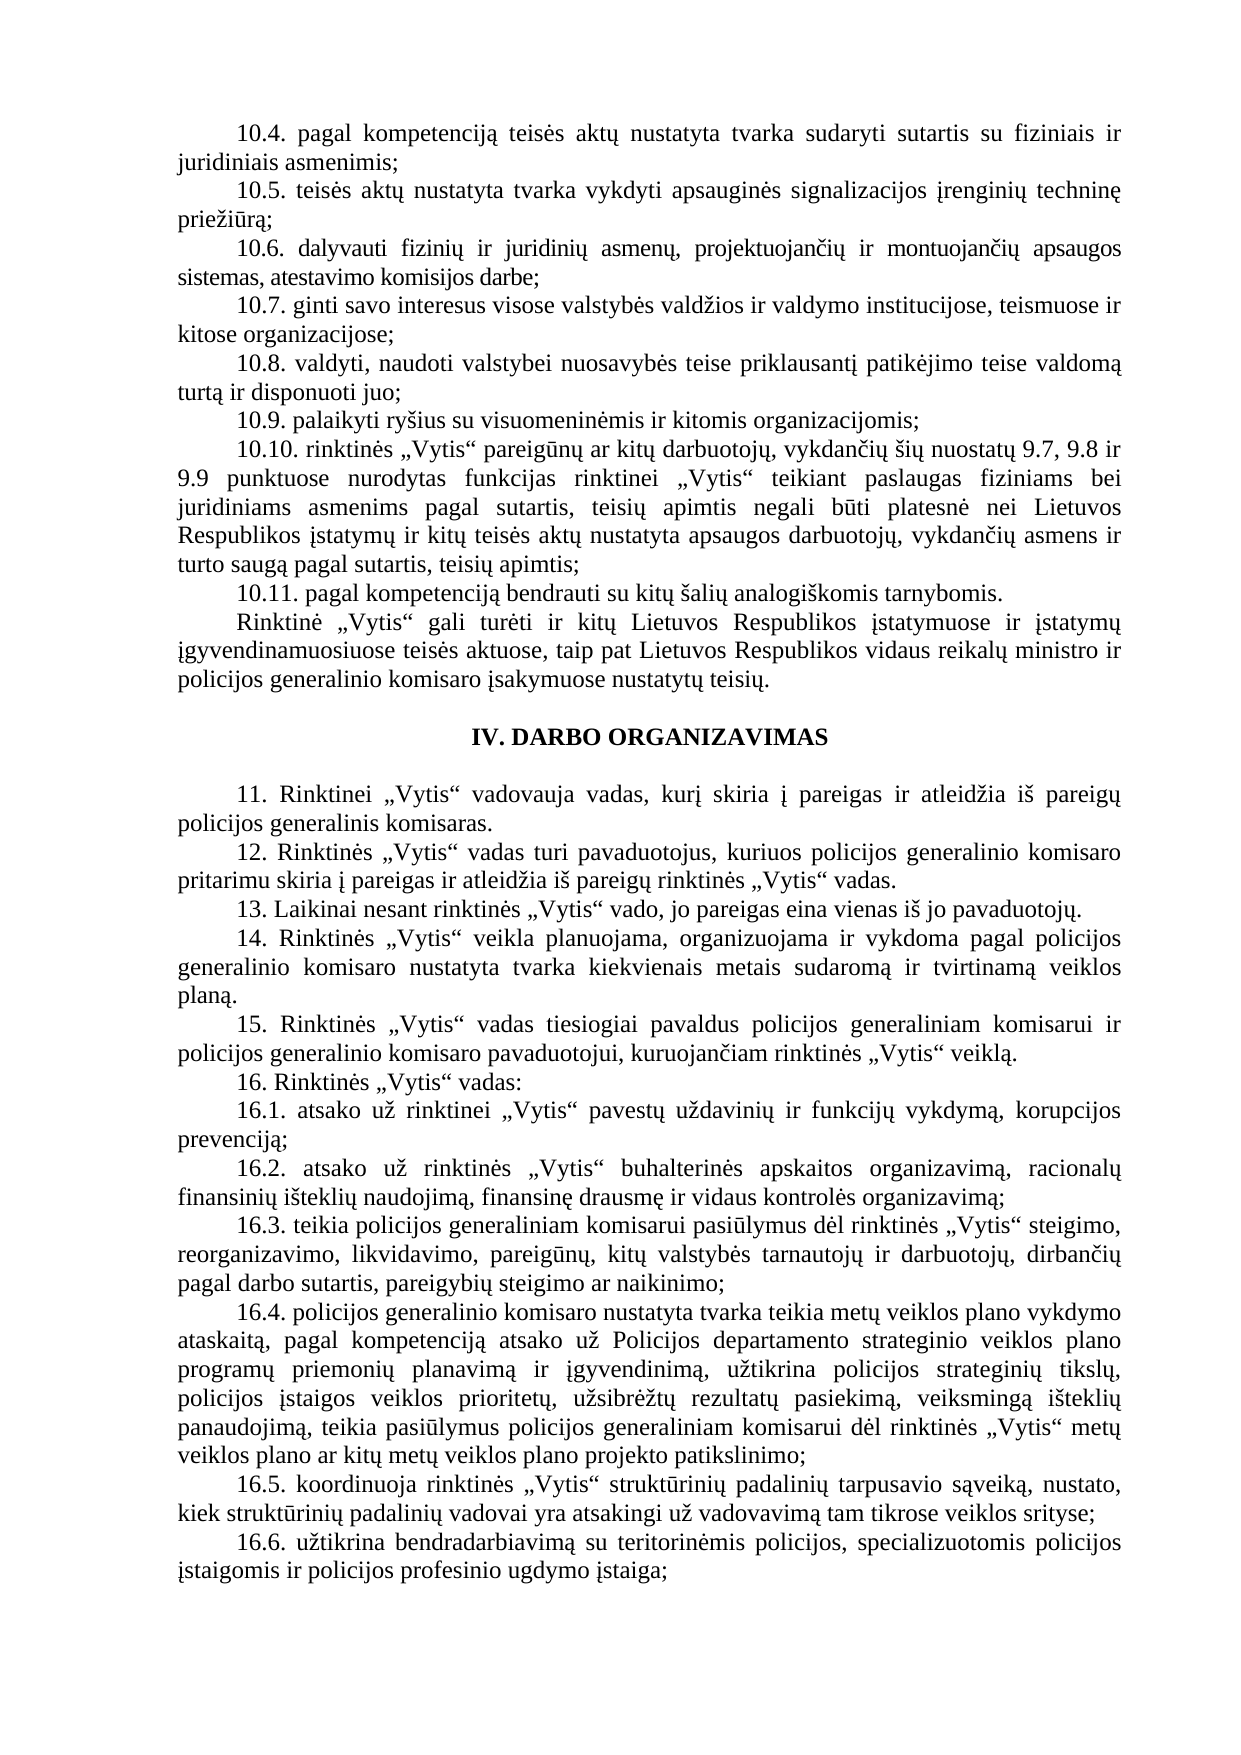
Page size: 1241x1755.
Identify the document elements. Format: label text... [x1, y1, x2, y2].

text 16.6. užtikrina bendradarbiavimą su teritorinėmis policijos, specializuotomis policijos įstaigomis ir policijos profesinio ugdymo įstaiga; [177, 1527, 1122, 1584]
text 15. Rinktinės „Vytis“ vadas tiesiogiai pavaldus policijos generaliniam komisarui ir policijos generalinio komisaro pavaduotojui, kuruojančiam rinktinės „Vytis“ veiklą. [177, 1009, 1122, 1067]
text 10.5. teisės aktų nustatyta tvarka vykdyti apsauginės signalizacijos įrenginių techninę priežiūrą; [177, 176, 1122, 233]
text 13. Laikinai nesant rinktinės „Vytis“ vado, jo pareigas eina vienas iš jo pavaduotojų. [177, 894, 1122, 923]
text 10.4. pagal kompetenciją teisės aktų nustatyta tvarka sudaryti sutartis su fiziniais ir juridiniais asmenimis; [177, 118, 1122, 176]
text 10.9. palaikyti ryšius su visuomeninėmis ir kitomis organizacijomis; [177, 406, 1122, 434]
text Rinktinė „Vytis“ gali turėti ir kitų Lietuvos Respublikos įstatymuose ir įstatymų įgyvendinamuosiuose teisės aktuose, taip pat Lietuvos Respublikos vidaus reikalų ministro ir policijos generalinio komisaro įsakymuose nustatytų teisių. [177, 607, 1122, 693]
text 16.5. koordinuoja rinktinės „Vytis“ struktūrinių padalinių tarpusavio sąveiką, nustato, kiek struktūrinių padalinių vadovai yra atsakingi už vadovavimą tam tikrose veiklos srityse; [177, 1469, 1122, 1527]
text 16.3. teikia policijos generaliniam komisarui pasiūlymus dėl rinktinės „Vytis“ steigimo, reorganizavimo, likvidavimo, pareigūnų, kitų valstybės tarnautojų ir darbuotojų, dirbančių pagal darbo sutartis, pareigybių steigimo ar naikinimo; [177, 1211, 1122, 1297]
text 10.8. valdyti, naudoti valstybei nuosavybės teise priklausantį patikėjimo teise valdomą turtą ir disponuoti juo; [177, 348, 1122, 406]
text 16.1. atsako už rinktinei „Vytis“ pavestų uždavinių ir funkcijų vykdymą, korupcijos prevenciją; [177, 1096, 1122, 1153]
text 16. Rinktinės „Vytis“ vadas: [177, 1067, 1122, 1096]
text 16.4. policijos generalinio komisaro nustatyta tvarka teikia metų veiklos plano vykdymo ataskaitą, pagal kompetenciją atsako už Policijos departamento strateginio veiklos plano programų priemonių planavimą ir įgyvendinimą, užtikrina policijos strateginių tikslų, policijos įstaigos veiklos prioritetų, užsibrėžtų rezultatų pasiekimą, veiksmingą išteklių panaudojimą, teikia pasiūlymus policijos generaliniam komisarui dėl rinktinės „Vytis“ metų veiklos plano ar kitų metų veiklos plano projekto patikslinimo; [177, 1297, 1122, 1469]
text 10.7. ginti savo interesus visose valstybės valdžios ir valdymo institucijose, teismuose ir kitose organizacijose; [177, 291, 1122, 348]
text 14. Rinktinės „Vytis“ veikla planuojama, organizuojama ir vykdoma pagal policijos generalinio komisaro nustatyta tvarka kiekvienais metais sudaromą ir tvirtinamą veiklos planą. [177, 923, 1122, 1009]
text 10.6. dalyvauti fizinių ir juridinių asmenų, projektuojančių ir montuojančių apsaugos sistemas, atestavimo komisijos darbe; [177, 233, 1122, 291]
text 16.2. atsako už rinktinės „Vytis“ buhalterinės apskaitos organizavimą, racionalų finansinių išteklių naudojimą, finansinę drausmę ir vidaus kontrolės organizavimą; [177, 1153, 1122, 1211]
text 10.11. pagal kompetenciją bendrauti su kitų šalių analogiškomis tarnybomis. [177, 578, 1122, 607]
text IV. darbo organizavimas [177, 722, 1122, 751]
text 11. Rinktinei „Vytis“ vadovauja vadas, kurį skiria į pareigas ir atleidžia iš pareigų policijos generalinis komisaras. [177, 779, 1122, 837]
text 10.10. rinktinės „Vytis“ pareigūnų ar kitų darbuotojų, vykdančių šių nuostatų 9.7, 9.8 ir 9.9 punktuose nurodytas funkcijas rinktinei „Vytis“ teikiant paslaugas fiziniams bei juridiniams asmenims pagal sutartis, teisių apimtis negali būti platesnė nei Lietuvos Respublikos įstatymų ir kitų teisės aktų nustatyta apsaugos darbuotojų, vykdančių asmens ir turto saugą pagal sutartis, teisių apimtis; [177, 434, 1122, 578]
text 12. Rinktinės „Vytis“ vadas turi pavaduotojus, kuriuos policijos generalinio komisaro pritarimu skiria į pareigas ir atleidžia iš pareigų rinktinės „Vytis“ vadas. [177, 837, 1122, 894]
